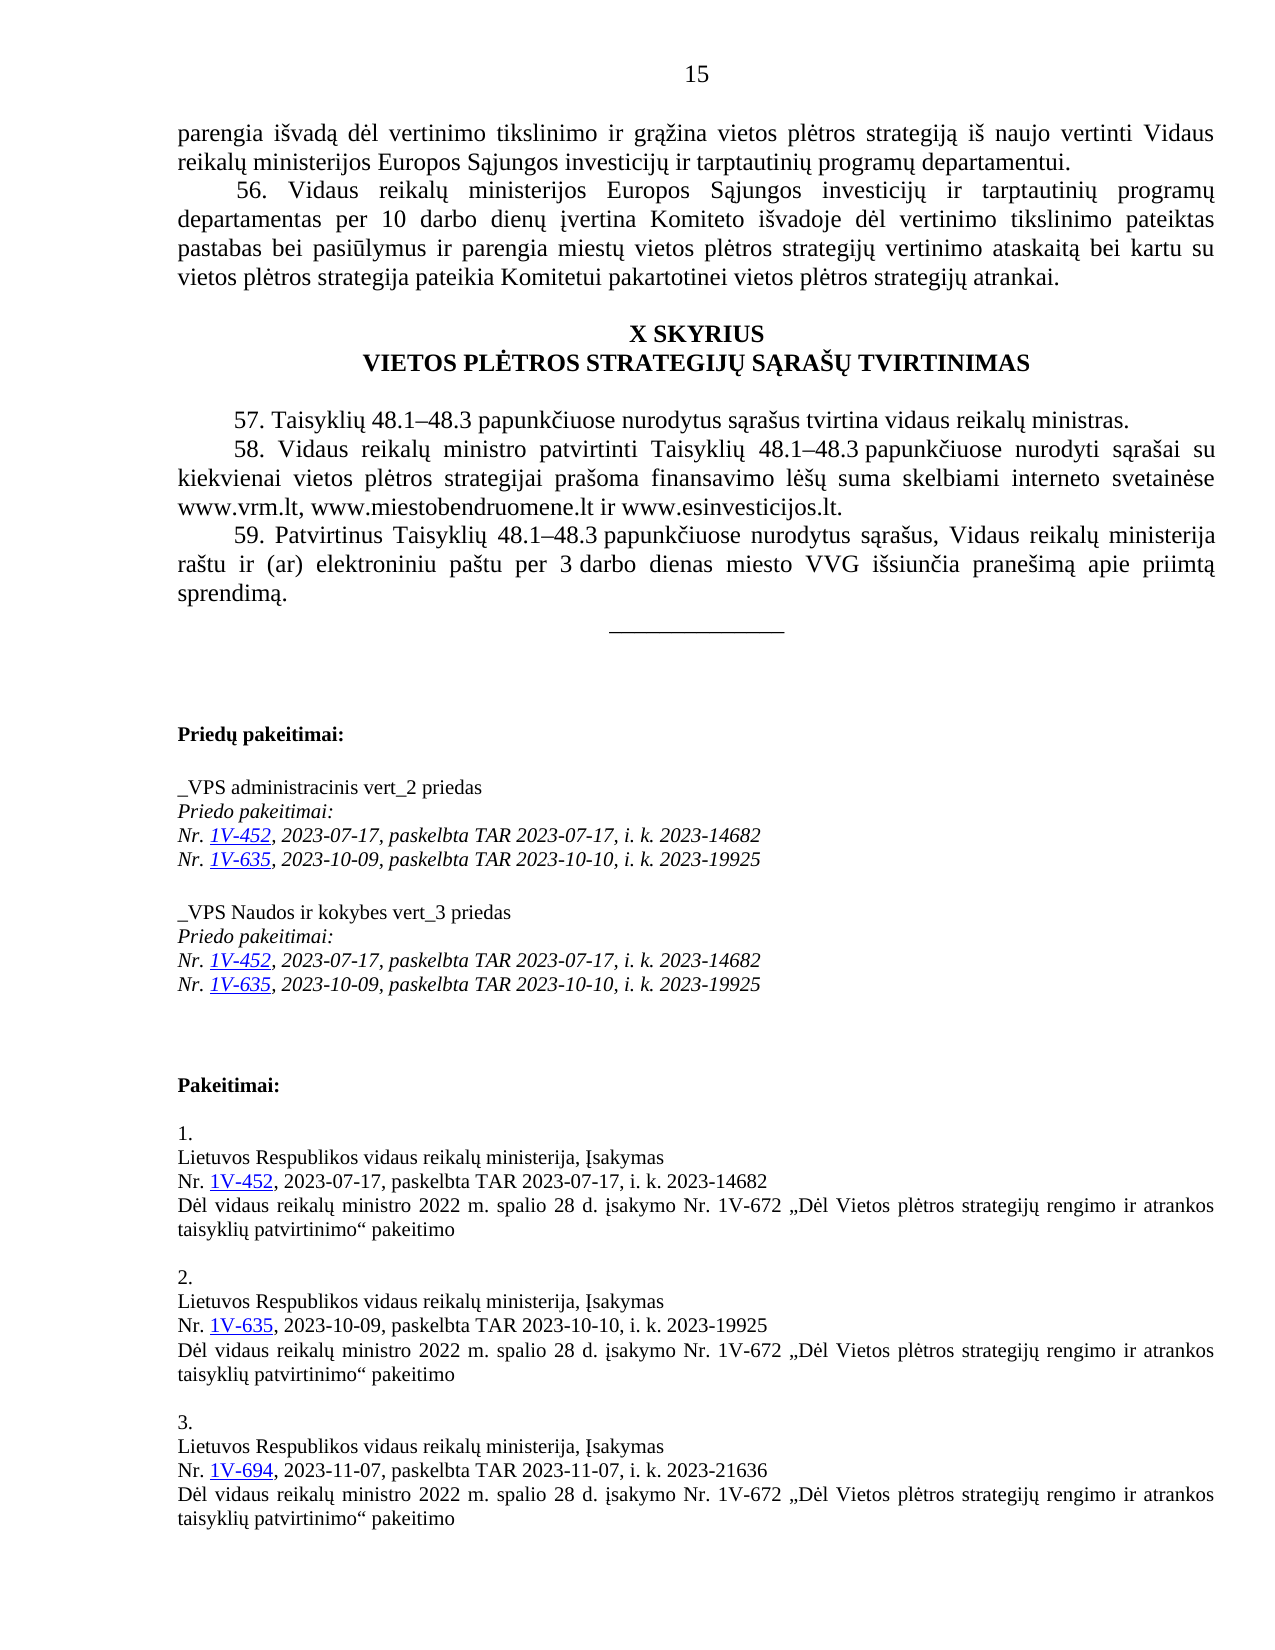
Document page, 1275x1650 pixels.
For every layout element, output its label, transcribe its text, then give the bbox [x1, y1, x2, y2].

text Nr. 1V-635, 2023-10-09, paskelbta TAR 2023-10-10, i. k. 2023-19925 [177, 1313, 1216, 1337]
text Priedo pakeitimai: [177, 924, 1216, 948]
text Nr. 1V-694, 2023-11-07, paskelbta TAR 2023-11-07, i. k. 2023-21636 [177, 1458, 1216, 1482]
text _VPS administracinis vert_2 priedas [177, 775, 1216, 799]
text X SKYRIUS [177, 319, 1216, 348]
text Priedo pakeitimai: [177, 799, 1216, 823]
text Priedų pakeitimai: [177, 722, 1216, 746]
text Nr. 1V-635, 2023-10-09, paskelbta TAR 2023-10-10, i. k. 2023-19925 [177, 847, 1216, 871]
text Nr. 1V-452, 2023-07-17, paskelbta TAR 2023-07-17, i. k. 2023-14682 [177, 1169, 1216, 1193]
text 59. Patvirtinus Taisyklių 48.1–48.3 papunkčiuose nurodytus sąrašus, Vidaus reikalų ministerija raštu ir (ar) elektroniniu paštu per 3 darbo dienas miesto VVG išsiunčia pranešimą apie priimtą sprendimą. [177, 521, 1216, 607]
text Nr. 1V-452, 2023-07-17, paskelbta TAR 2023-07-17, i. k. 2023-14682 [177, 948, 1216, 972]
text Lietuvos Respublikos vidaus reikalų ministerija, Įsakymas [177, 1289, 1216, 1313]
text Lietuvos Respublikos vidaus reikalų ministerija, Įsakymas [177, 1145, 1216, 1169]
text Dėl vidaus reikalų ministro 2022 m. spalio 28 d. įsakymo Nr. 1V-672 „Dėl Vietos plėtros strategijų rengimo ir atrankos taisyklių patvirtinimo“ pakeitimo [177, 1337, 1216, 1386]
text parengia išvadą dėl vertinimo tikslinimo ir grąžina vietos plėtros strategiją iš naujo vertinti Vidaus reikalų ministerijos Europos Sąjungos investicijų ir tarptautinių programų departamentui. [177, 118, 1216, 176]
text 1. [177, 1121, 1216, 1145]
text Dėl vidaus reikalų ministro 2022 m. spalio 28 d. įsakymo Nr. 1V-672 „Dėl Vietos plėtros strategijų rengimo ir atrankos taisyklių patvirtinimo“ pakeitimo [177, 1482, 1216, 1530]
text 2. [177, 1265, 1216, 1289]
text Nr. 1V-452, 2023-07-17, paskelbta TAR 2023-07-17, i. k. 2023-14682 [177, 823, 1216, 847]
text Nr. 1V-635, 2023-10-09, paskelbta TAR 2023-10-10, i. k. 2023-19925 [177, 972, 1216, 996]
text Pakeitimai: [177, 1073, 1216, 1097]
text 56. Vidaus reikalų ministerijos Europos Sąjungos investicijų ir tarptautinių programų departamentas per 10 darbo dienų įvertina Komiteto išvadoje dėl vertinimo tikslinimo pateiktas pastabas bei pasiūlymus ir parengia miestų vietos plėtros strategijų vertinimo ataskaitą bei kartu su vietos plėtros strategija pateikia Komitetui pakartotinei vietos plėtros strategijų atrankai. [177, 176, 1216, 291]
text ______________ [177, 607, 1216, 636]
text Lietuvos Respublikos vidaus reikalų ministerija, Įsakymas [177, 1434, 1216, 1458]
text 58. Vidaus reikalų ministro patvirtinti Taisyklių 48.1–48.3 papunkčiuose nurodyti sąrašai su kiekvienai vietos plėtros strategijai prašoma finansavimo lėšų suma skelbiami interneto svetainėse www.vrm.lt, www.miestobendruomene.lt ir www.esinvesticijos.lt. [177, 434, 1216, 521]
text Dėl vidaus reikalų ministro 2022 m. spalio 28 d. įsakymo Nr. 1V-672 „Dėl Vietos plėtros strategijų rengimo ir atrankos taisyklių patvirtinimo“ pakeitimo [177, 1193, 1216, 1241]
text 3. [177, 1410, 1216, 1434]
text VIETOS PLĖTROS STRATEGIJŲ SĄRAŠŲ TVIRTINIMAS [177, 348, 1216, 377]
text 57. Taisyklių 48.1–48.3 papunkčiuose nurodytus sąrašus tvirtina vidaus reikalų ministras. [177, 406, 1216, 434]
text _VPS Naudos ir kokybes vert_3 priedas [177, 900, 1216, 924]
